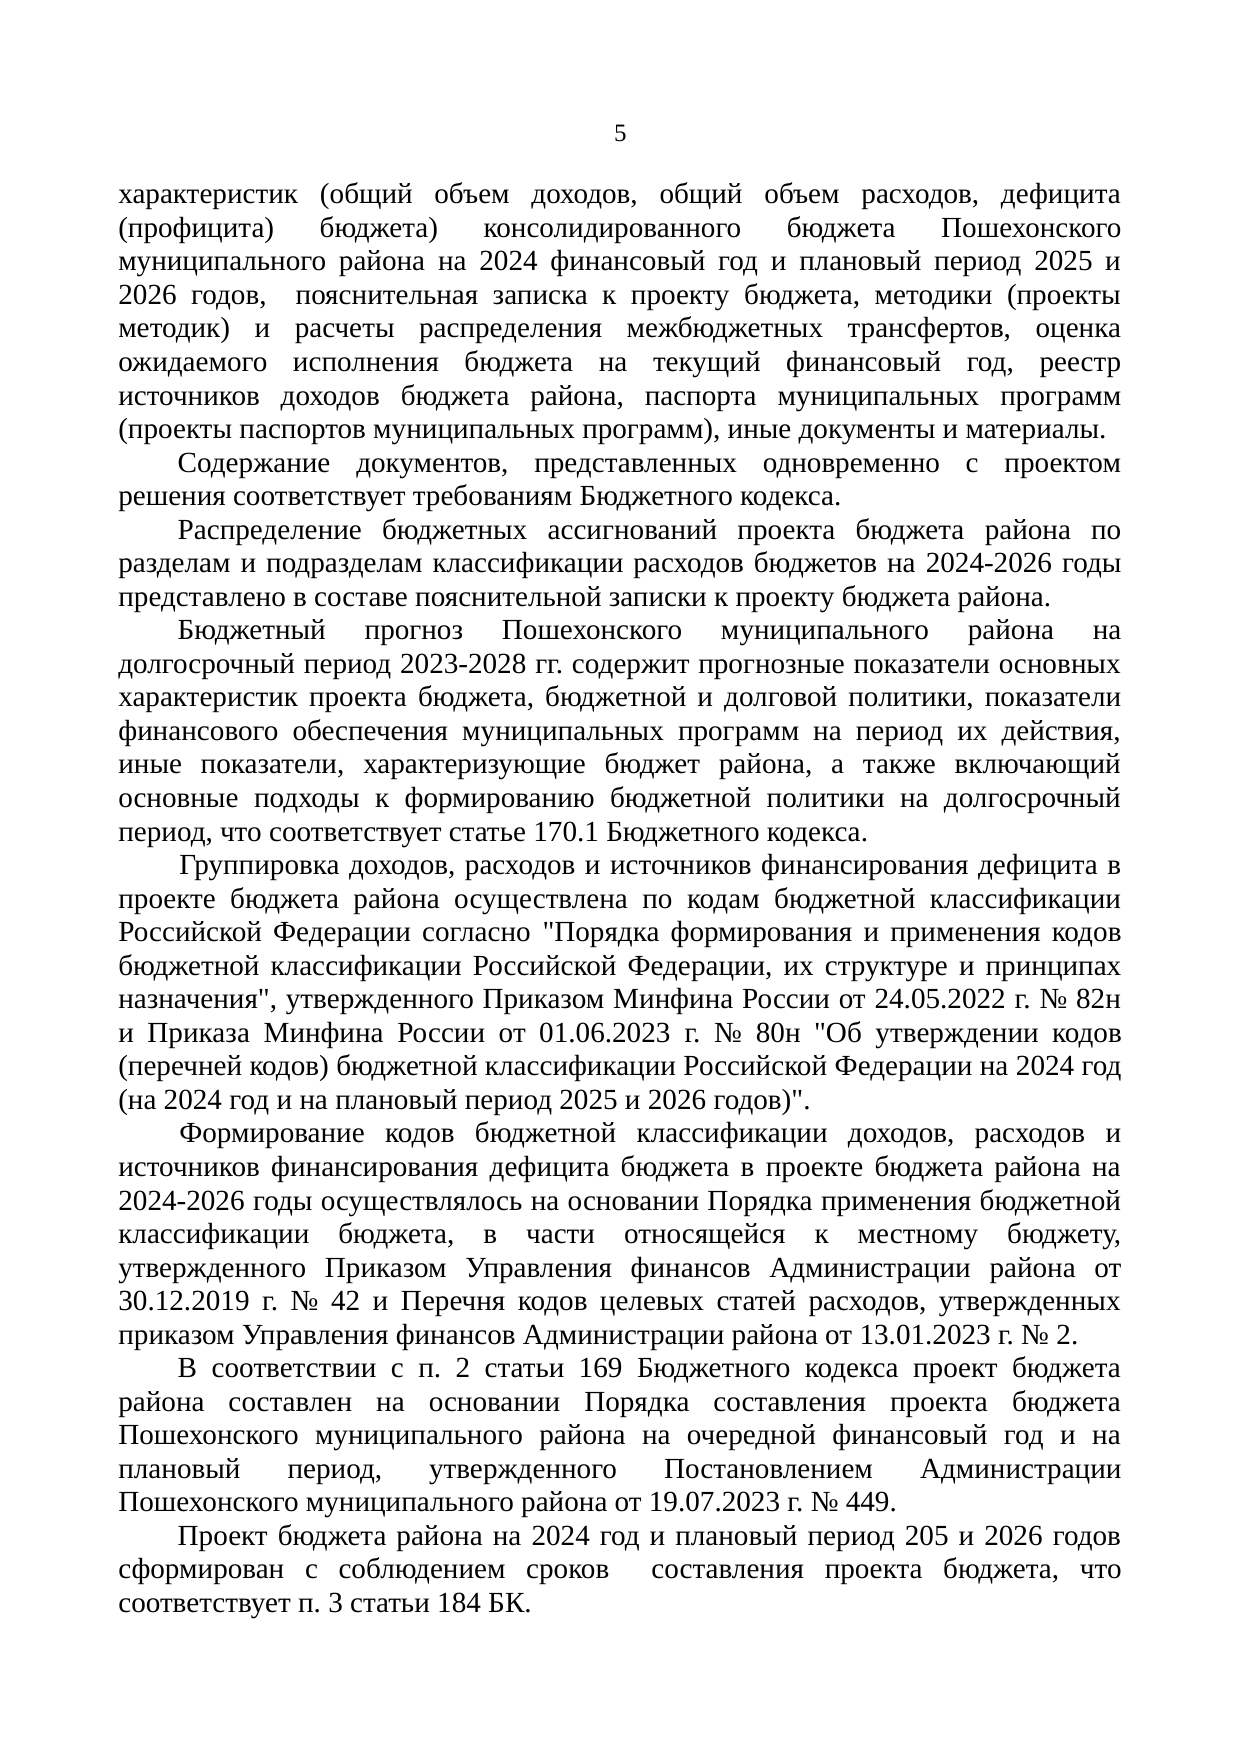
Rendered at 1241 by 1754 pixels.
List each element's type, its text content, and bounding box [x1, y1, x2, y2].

text Распределение бюджетных ассигнований проекта бюджета района по разделам и подразделам классификации расходов бюджетов на 2024-2026 годы представлено в составе пояснительной записки к проекту бюджета района. [118, 512, 1122, 612]
text Содержание документов, представленных одновременно с проектом решения соответствует требованиям Бюджетного кодекса. [118, 445, 1122, 512]
text Формирование кодов бюджетной классификации доходов, расходов и источников финансирования дефицита бюджета в проекте бюджета района на 2024-2026 годы осуществлялось на основании Порядка применения бюджетной классификации бюджета, в части относящейся к местному бюджету, утвержденного Приказом Управления финансов Администрации района от 30.12.2019 г. № 42 и Перечня кодов целевых статей расходов, утвержденных приказом Управления финансов Администрации района от 13.01.2023 г. № 2. [118, 1116, 1122, 1350]
text характеристик (общий объем доходов, общий объем расходов, дефицита (профицита) бюджета) консолидированного бюджета Пошехонского муниципального района на 2024 финансовый год и плановый период 2025 и 2026 годов, пояснительная записка к проекту бюджета, методики (проекты методик) и расчеты распределения межбюджетных трансфертов, оценка ожидаемого исполнения бюджета на текущий финансовый год, реестр источников доходов бюджета района, паспорта муниципальных программ (проекты паспортов муниципальных программ), иные документы и материалы. [118, 176, 1122, 445]
text В соответствии с п. 2 статьи 169 Бюджетного кодекса проект бюджета района составлен на основании Порядка составления проекта бюджета Пошехонского муниципального района на очередной финансовый год и на плановый период, утвержденного Постановлением Администрации Пошехонского муниципального района от 19.07.2023 г. № 449. [118, 1350, 1122, 1518]
text Группировка доходов, расходов и источников финансирования дефицита в проекте бюджета района осуществлена по кодам бюджетной классификации Российской Федерации согласно "Порядка формирования и применения кодов бюджетной классификации Российской Федерации, их структуре и принципах назначения", утвержденного Приказом Минфина России от 24.05.2022 г. № 82н и Приказа Минфина России от 01.06.2023 г. № 80н "Об утверждении кодов (перечней кодов) бюджетной классификации Российской Федерации на 2024 год (на 2024 год и на плановый период 2025 и 2026 годов)". [118, 847, 1122, 1116]
text Проект бюджета района на 2024 год и плановый период 205 и 2026 годов сформирован с соблюдением сроков составления проекта бюджета, что соответствует п. 3 статьи 184 БК. [118, 1518, 1122, 1619]
text Бюджетный прогноз Пошехонского муниципального района на долгосрочный период 2023-2028 гг. содержит прогнозные показатели основных характеристик проекта бюджета, бюджетной и долговой политики, показатели финансового обеспечения муниципальных программ на период их действия, иные показатели, характеризующие бюджет района, а также включающий основные подходы к формированию бюджетной политики на долгосрочный период, что соответствует статье 170.1 Бюджетного кодекса. [118, 612, 1122, 847]
